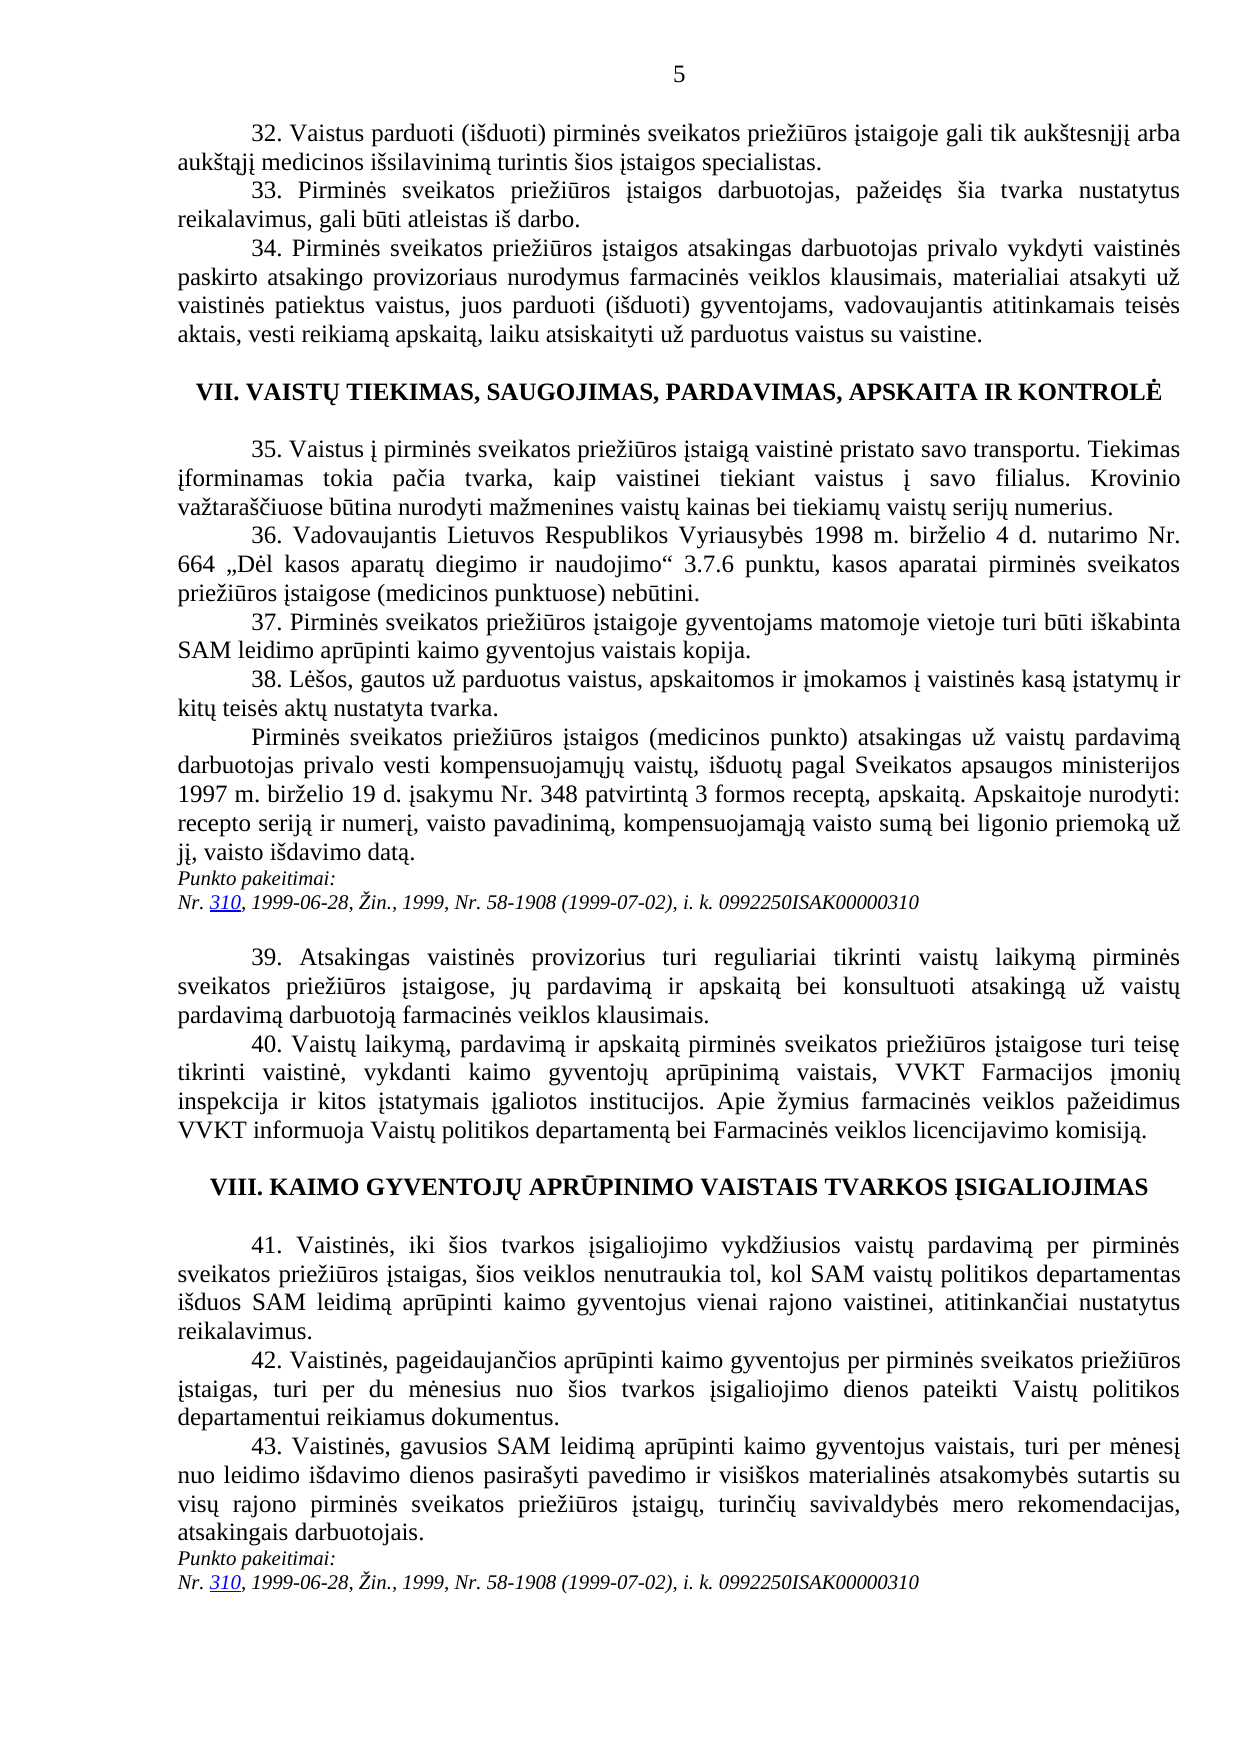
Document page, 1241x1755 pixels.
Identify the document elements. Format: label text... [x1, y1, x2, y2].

text 42. Vaistinės, pageidaujančios aprūpinti kaimo gyventojus per pirminės sveikatos priežiūros įstaigas, turi per du mėnesius nuo šios tvarkos įsigaliojimo dienos pateikti Vaistų politikos departamentui reikiamus dokumentus. [177, 1345, 1181, 1431]
text VII. Vaistų tiekimas, saugojimas, pardavimas, apskaita ir kontrolė [177, 377, 1181, 406]
text VIII. Kaimo gyventojų aprūpinimo vaistais tvarkos įsigaliojimas [177, 1172, 1181, 1201]
text Punkto pakeitimai: [177, 866, 1181, 890]
text 33. Pirminės sveikatos priežiūros įstaigos darbuotojas, pažeidęs šia tvarka nustatytus reikalavimus, gali būti atleistas iš darbo. [177, 176, 1181, 233]
text 37. Pirminės sveikatos priežiūros įstaigoje gyventojams matomoje vietoje turi būti iškabinta SAM leidimo aprūpinti kaimo gyventojus vaistais kopija. [177, 607, 1181, 664]
text 40. Vaistų laikymą, pardavimą ir apskaitą pirminės sveikatos priežiūros įstaigose turi teisę tikrinti vaistinė, vykdanti kaimo gyventojų aprūpinimą vaistais, VVKT Farmacijos įmonių inspekcija ir kitos įstatymais įgaliotos institucijos. Apie žymius farmacinės veiklos pažeidimus VVKT informuoja Vaistų politikos departamentą bei Farmacinės veiklos licencijavimo komisiją. [177, 1029, 1181, 1144]
text 43. Vaistinės, gavusios SAM leidimą aprūpinti kaimo gyventojus vaistais, turi per mėnesį nuo leidimo išdavimo dienos pasirašyti pavedimo ir visiškos materialinės atsakomybės sutartis su visų rajono pirminės sveikatos priežiūros įstaigų, turinčių savivaldybės mero rekomendacijas, atsakingais darbuotojais. [177, 1431, 1181, 1546]
text 38. Lėšos, gautos už parduotus vaistus, apskaitomos ir įmokamos į vaistinės kasą įstatymų ir kitų teisės aktų nustatyta tvarka. [177, 664, 1181, 722]
text 32. Vaistus parduoti (išduoti) pirminės sveikatos priežiūros įstaigoje gali tik aukštesnįjį arba aukštąjį medicinos išsilavinimą turintis šios įstaigos specialistas. [177, 118, 1181, 176]
text Nr. 310, 1999-06-28, Žin., 1999, Nr. 58-1908 (1999-07-02), i. k. 0992250ISAK00000310 [177, 890, 1181, 914]
text 39. Atsakingas vaistinės provizorius turi reguliariai tikrinti vaistų laikymą pirminės sveikatos priežiūros įstaigose, jų pardavimą ir apskaitą bei konsultuoti atsakingą už vaistų pardavimą darbuotoją farmacinės veiklos klausimais. [177, 942, 1181, 1029]
text 36. Vadovaujantis Lietuvos Respublikos Vyriausybės 1998 m. birželio 4 d. nutarimo Nr. 664 „Dėl kasos aparatų diegimo ir naudojimo“ 3.7.6 punktu, kasos aparatai pirminės sveikatos priežiūros įstaigose (medicinos punktuose) nebūtini. [177, 521, 1181, 607]
text 34. Pirminės sveikatos priežiūros įstaigos atsakingas darbuotojas privalo vykdyti vaistinės paskirto atsakingo provizoriaus nurodymus farmacinės veiklos klausimais, materialiai atsakyti už vaistinės patiektus vaistus, juos parduoti (išduoti) gyventojams, vadovaujantis atitinkamais teisės aktais, vesti reikiamą apskaitą, laiku atsiskaityti už parduotus vaistus su vaistine. [177, 233, 1181, 348]
text Punkto pakeitimai: [177, 1546, 1181, 1570]
text Nr. 310, 1999-06-28, Žin., 1999, Nr. 58-1908 (1999-07-02), i. k. 0992250ISAK00000310 [177, 1570, 1181, 1594]
text 35. Vaistus į pirminės sveikatos priežiūros įstaigą vaistinė pristato savo transportu. Tiekimas įforminamas tokia pačia tvarka, kaip vaistinei tiekiant vaistus į savo filialus. Krovinio važtaraščiuose būtina nurodyti mažmenines vaistų kainas bei tiekiamų vaistų serijų numerius. [177, 434, 1181, 521]
text Pirminės sveikatos priežiūros įstaigos (medicinos punkto) atsakingas už vaistų pardavimą darbuotojas privalo vesti kompensuojamųjų vaistų, išduotų pagal Sveikatos apsaugos ministerijos 1997 m. birželio 19 d. įsakymu Nr. 348 patvirtintą 3 formos receptą, apskaitą. Apskaitoje nurodyti: recepto seriją ir numerį, vaisto pavadinimą, kompensuojamąją vaisto sumą bei ligonio priemoką už jį, vaisto išdavimo datą. [177, 722, 1181, 866]
text 41. Vaistinės, iki šios tvarkos įsigaliojimo vykdžiusios vaistų pardavimą per pirminės sveikatos priežiūros įstaigas, šios veiklos nenutraukia tol, kol SAM vaistų politikos departamentas išduos SAM leidimą aprūpinti kaimo gyventojus vienai rajono vaistinei, atitinkančiai nustatytus reikalavimus. [177, 1230, 1181, 1345]
